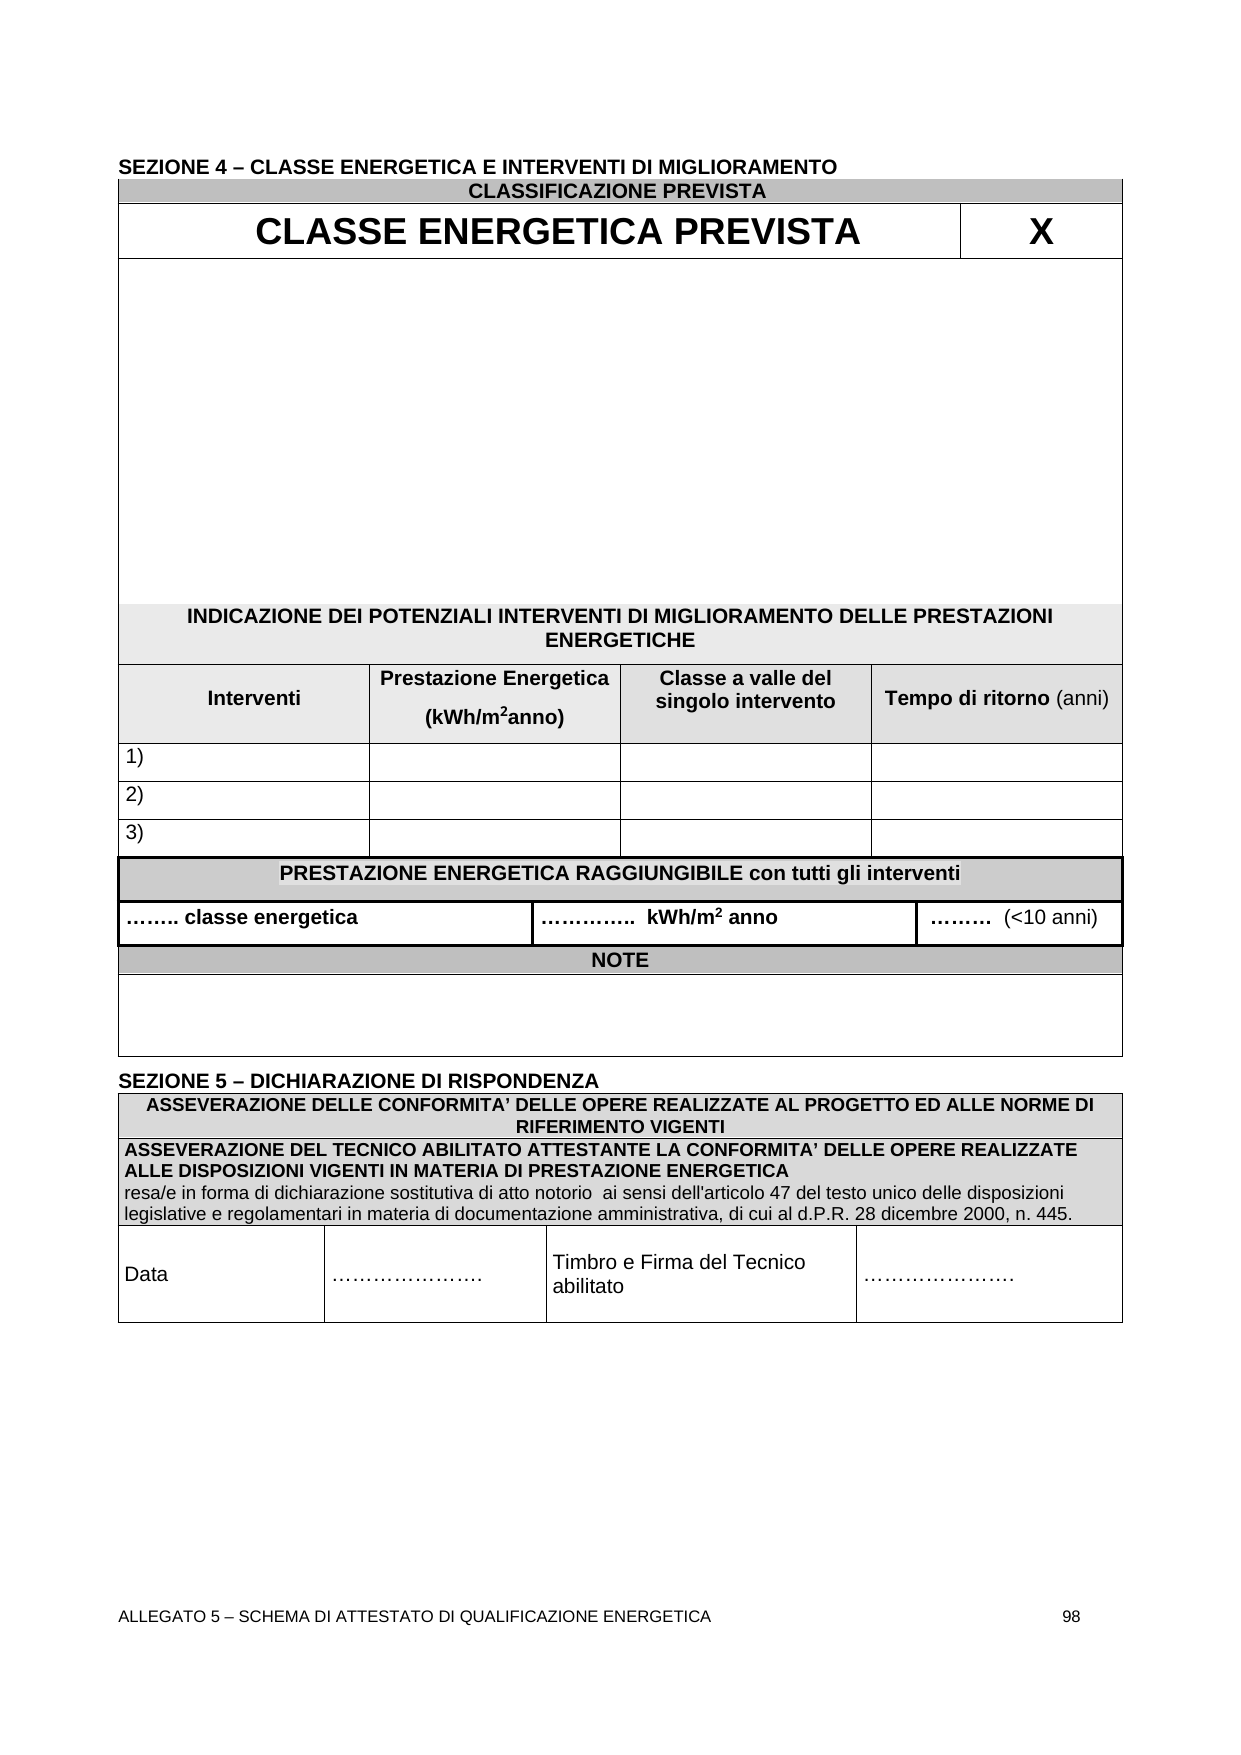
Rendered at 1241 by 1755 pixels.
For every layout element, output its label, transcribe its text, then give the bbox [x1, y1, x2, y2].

table_cell Interventi [119, 665, 369, 743]
table_cell …………………. [857, 1226, 1122, 1322]
table_cell Timbro e Firma del Tecnico abilitato [547, 1226, 856, 1322]
table_cell …………………. [325, 1226, 546, 1322]
table_cell [119, 259, 1122, 604]
table_cell Tempo di ritorno (anni) [872, 665, 1122, 743]
table_cell [621, 744, 871, 781]
table_cell [621, 782, 871, 818]
table_cell Classe a valle del singolo intervento [621, 665, 871, 743]
table_cell [370, 744, 620, 781]
table_cell 3) [119, 820, 369, 856]
table_cell [872, 744, 1122, 781]
table_cell 2) [119, 782, 369, 818]
table_cell CLASSE ENERGETICA PREVISTA [119, 204, 960, 258]
table_cell 1) [119, 744, 369, 781]
table_cell ……… (<10 anni) [918, 903, 1121, 944]
table_header CLASSIFICAZIONE PREVISTA [119, 179, 1122, 202]
table_cell X [961, 204, 1122, 258]
text SEZIONE 5 – DICHIARAZIONE DI RISPONDENZA [118, 1069, 1122, 1093]
table_cell [621, 820, 871, 856]
table_cell [872, 820, 1122, 856]
table_cell ………….. kWh/m2 anno [534, 903, 915, 944]
text SEZIONE 4 – CLASSE ENERGETICA E INTERVENTI DI MIGLIORAMENTO [118, 154, 1122, 178]
table_cell [370, 782, 620, 818]
table_cell NOTE [119, 947, 1122, 973]
table_cell Prestazione Energetica (kWh/m2anno) [370, 665, 620, 743]
table_cell Data [119, 1226, 324, 1322]
table_cell …….. classe energetica [120, 903, 531, 944]
table_header ASSEVERAZIONE DELLE CONFORMITA’ DELLE OPERE REALIZZATE AL PROGETTO ED ALLE NORME DI RIFERIMENTO VIGENTI [119, 1094, 1122, 1137]
table_cell [370, 820, 620, 856]
table_cell PRESTAZIONE ENERGETICA RAGGIUNGIBILE con tutti gli interventi [120, 859, 1121, 900]
table_cell [872, 782, 1122, 818]
table_cell INDICAZIONE DEI POTENZIALI INTERVENTI DI MIGLIORAMENTO DELLE PRESTAZIONI ENERGETICHE [119, 604, 1122, 664]
table_cell ASSEVERAZIONE DEL TECNICO ABILITATO ATTESTANTE LA CONFORMITA’ DELLE OPERE REALIZZATE ALLE DISPOSIZIONI VIGENTI IN MATERIA DI PRESTAZIONE ENERGETICA resa/e in forma di dichiarazione sostitutiva di atto notorio ai sensi dell'articolo 47 del testo unico delle disposizioni legislative e regolamentari in materia di documentazione amministrativa, di cui al d.P.R. 28 dicembre 2000, n. 445. [119, 1139, 1122, 1225]
table_cell [119, 975, 1122, 1056]
